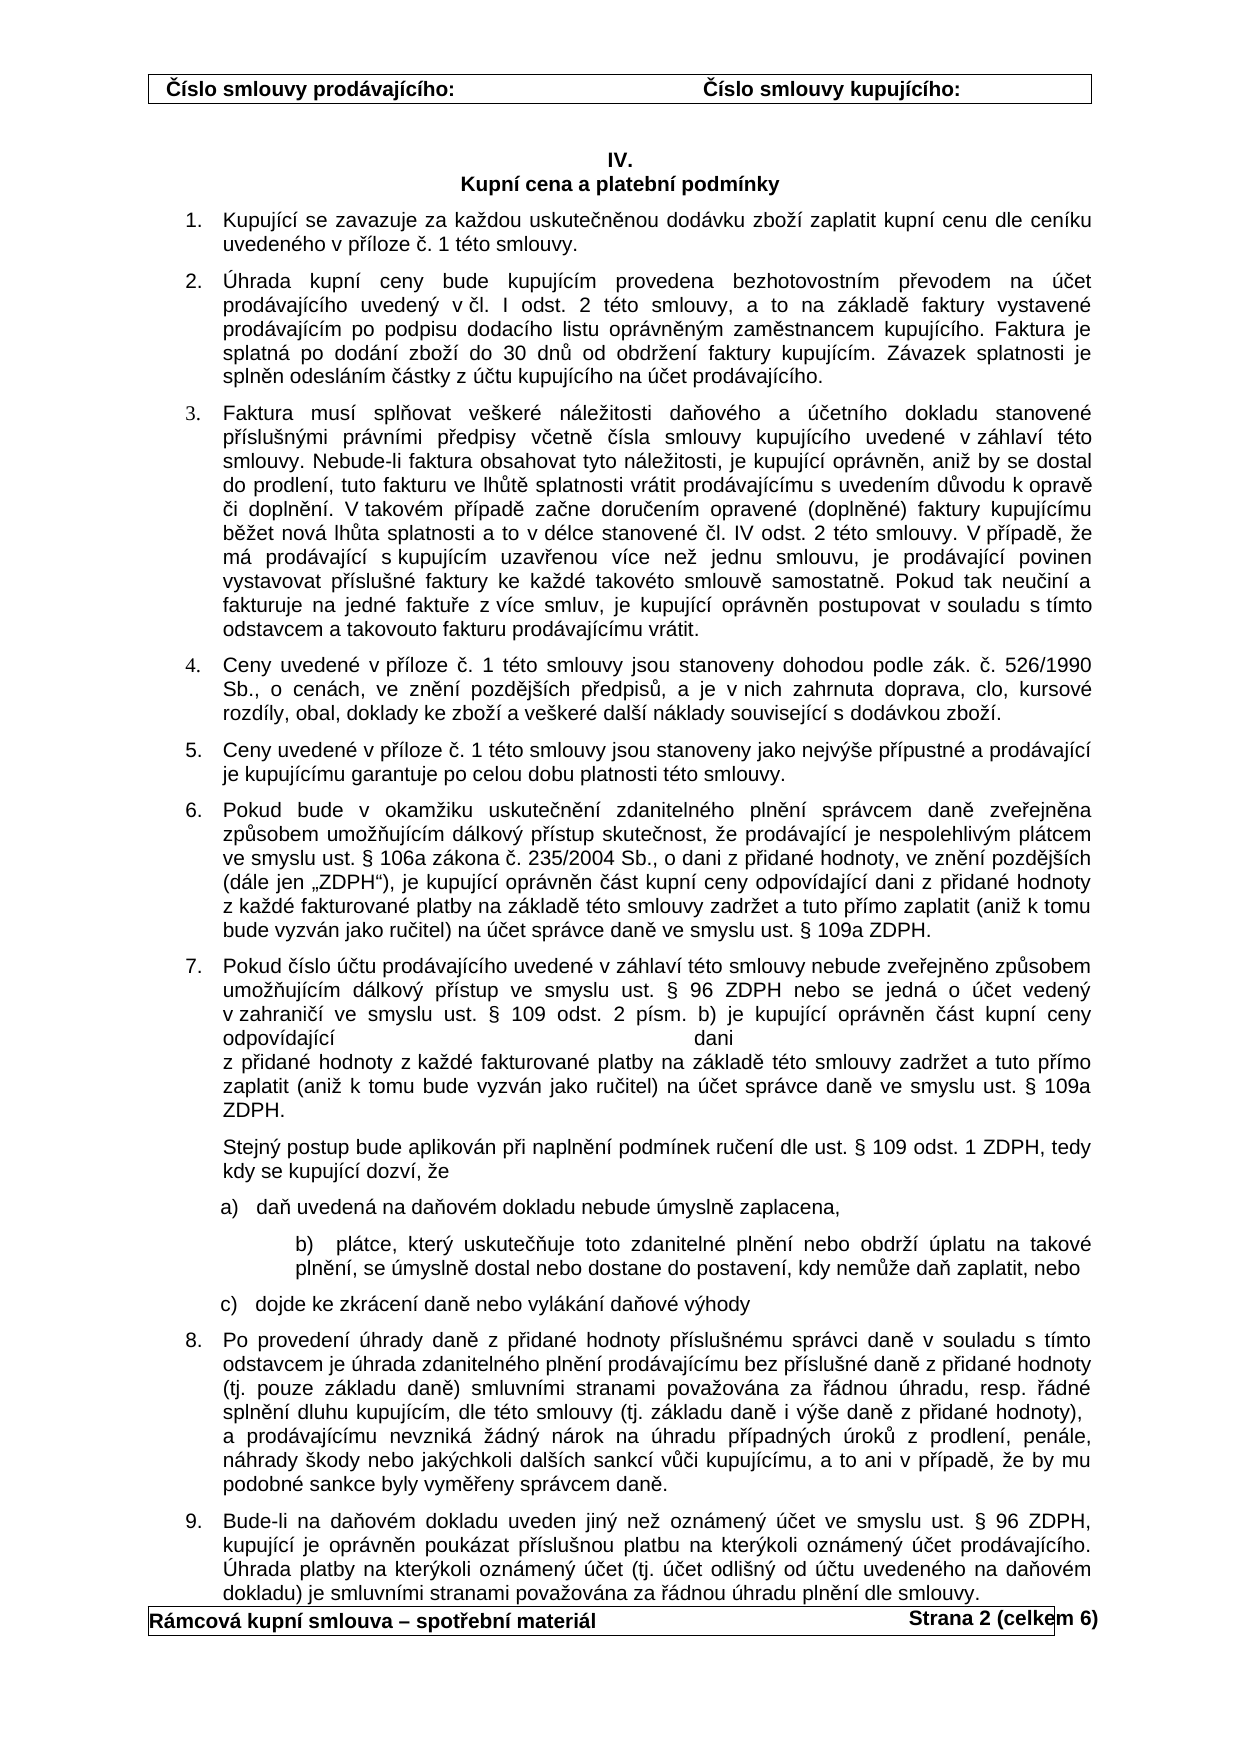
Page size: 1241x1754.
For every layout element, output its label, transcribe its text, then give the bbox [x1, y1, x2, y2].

list Faktura musí splňovat veškeré náležitosti daňového a účetního dokladu stanovené příslušnými právními předpisy včetně čísla smlouvy kupujícího uvedené v záhlaví této smlouvy. Nebude-li faktura obsahovat tyto náležitosti, je kupující oprávněn, aniž by se dostal do prodlení, tuto fakturu ve lhůtě splatnosti vrátit prodávajícímu s uvedením důvodu k opravě či doplnění. V takovém případě začne doručením opravené (doplněné) faktury kupujícímu běžet nová lhůta splatnosti a to v délce stanovené čl. IV odst. 2 této smlouvy. V případě, že má prodávající s kupujícím uzavřenou více než jednu smlouvu, je prodávající povinen vystavovat příslušné faktury ke každé takovéto smlouvě samostatně. Pokud tak neučiní a fakturuje na jedné faktuře z více smluv, je kupující oprávněn postupovat v souladu s tímto odstavcem a takovouto fakturu prodávajícímu vrátit. [185, 401, 1092, 641]
list Kupující se zavazuje za každou uskutečněnou dodávku zboží zaplatit kupní cenu dle ceníku uvedeného v příloze č. 1 této smlouvy. [185, 208, 1092, 256]
text b) plátce, který uskutečňuje toto zdanitelné plnění nebo obdrží úplatu na takové plnění, se úmyslně dostal nebo dostane do postavení, kdy nemůže daň zaplatit, nebo [295, 1231, 1092, 1279]
list Úhrada kupní ceny bude kupujícím provedena bezhotovostním převodem na účet prodávajícího uvedený v čl. I odst. 2 této smlouvy, a to na základě faktury vystavené prodávajícím po podpisu dodacího listu oprávněným zaměstnancem kupujícího. Faktura je splatná po dodání zboží do 30 dnů od obdržení faktury kupujícím. Závazek splatnosti je splněn odesláním částky z účtu kupujícího na účet prodávajícího. [185, 268, 1092, 388]
list Ceny uvedené v příloze č. 1 této smlouvy jsou stanoveny dohodou podle zák. č. 526/1990 Sb., o cenách, ve znění pozdějších předpisů, a je v nich zahrnuta doprava, clo, kursové rozdíly, obal, doklady ke zboží a veškeré další náklady související s dodávkou zboží. [185, 653, 1092, 725]
list Pokud bude v okamžiku uskutečnění zdanitelného plnění správcem daně zveřejněna způsobem umožňujícím dálkový přístup skutečnost, že prodávající je nespolehlivým plátcem ve smyslu ust. § 106a zákona č. 235/2004 Sb., o dani z přidané hodnoty, ve znění pozdějších (dále jen „ZDPH“), je kupující oprávněn část kupní ceny odpovídající dani z přidané hodnoty z každé fakturované platby na základě této smlouvy zadržet a tuto přímo zaplatit (aniž k tomu bude vyzván jako ručitel) na účet správce daně ve smyslu ust. § 109a ZDPH. [185, 798, 1092, 942]
list Bude-li na daňovém dokladu uveden jiný než oznámený účet ve smyslu ust. § 96 ZDPH, kupující je oprávněn poukázat příslušnou platbu na kterýkoli oznámený účet prodávajícího. Úhrada platby na kterýkoli oznámený účet (tj. účet odlišný od účtu uvedeného na daňovém dokladu) je smluvními stranami považována za řádnou úhradu plnění dle smlouvy. [185, 1508, 1092, 1604]
text IV. [148, 148, 1092, 172]
text a) daň uvedená na daňovém dokladu nebude úmyslně zaplacena, [148, 1195, 1092, 1219]
list Po provedení úhrady daně z přidané hodnoty příslušnému správci daně v souladu s tímto odstavcem je úhrada zdanitelného plnění prodávajícímu bez příslušné daně z přidané hodnoty (tj. pouze základu daně) smluvními stranami považována za řádnou úhradu, resp. řádné splnění dluhu kupujícím, dle této smlouvy (tj. základu daně i výše daně z přidané hodnoty), a prodávajícímu nevzniká žádný nárok na úhradu případných úroků z prodlení, penále, náhrady škody nebo jakýchkoli dalších sankcí vůči kupujícímu, a to ani v případě, že by mu podobné sankce byly vyměřeny správcem daně. [185, 1328, 1092, 1496]
list Ceny uvedené v příloze č. 1 této smlouvy jsou stanoveny jako nejvýše přípustné a prodávající je kupujícímu garantuje po celou dobu platnosti této smlouvy. [185, 738, 1092, 786]
text Stejný postup bude aplikován při naplnění podmínek ručení dle ust. § 109 odst. 1 ZDPH, tedy kdy se kupující dozví, že [223, 1134, 1092, 1182]
list Pokud číslo účtu prodávajícího uvedené v záhlaví této smlouvy nebude zveřejněno způsobem umožňujícím dálkový přístup ve smyslu ust. § 96 ZDPH nebo se jedná o účet vedený v zahraničí ve smyslu ust. § 109 odst. 2 písm. b) je kupující oprávněn část kupní ceny odpovídající dani z přidané hodnoty z každé fakturované platby na základě této smlouvy zadržet a tuto přímo zaplatit (aniž k tomu bude vyzván jako ručitel) na účet správce daně ve smyslu ust. § 109a ZDPH. [185, 954, 1092, 1122]
text c) dojde ke zkrácení daně nebo vylákání daňové výhody [148, 1292, 1092, 1316]
text Kupní cena a platební podmínky [148, 172, 1092, 196]
